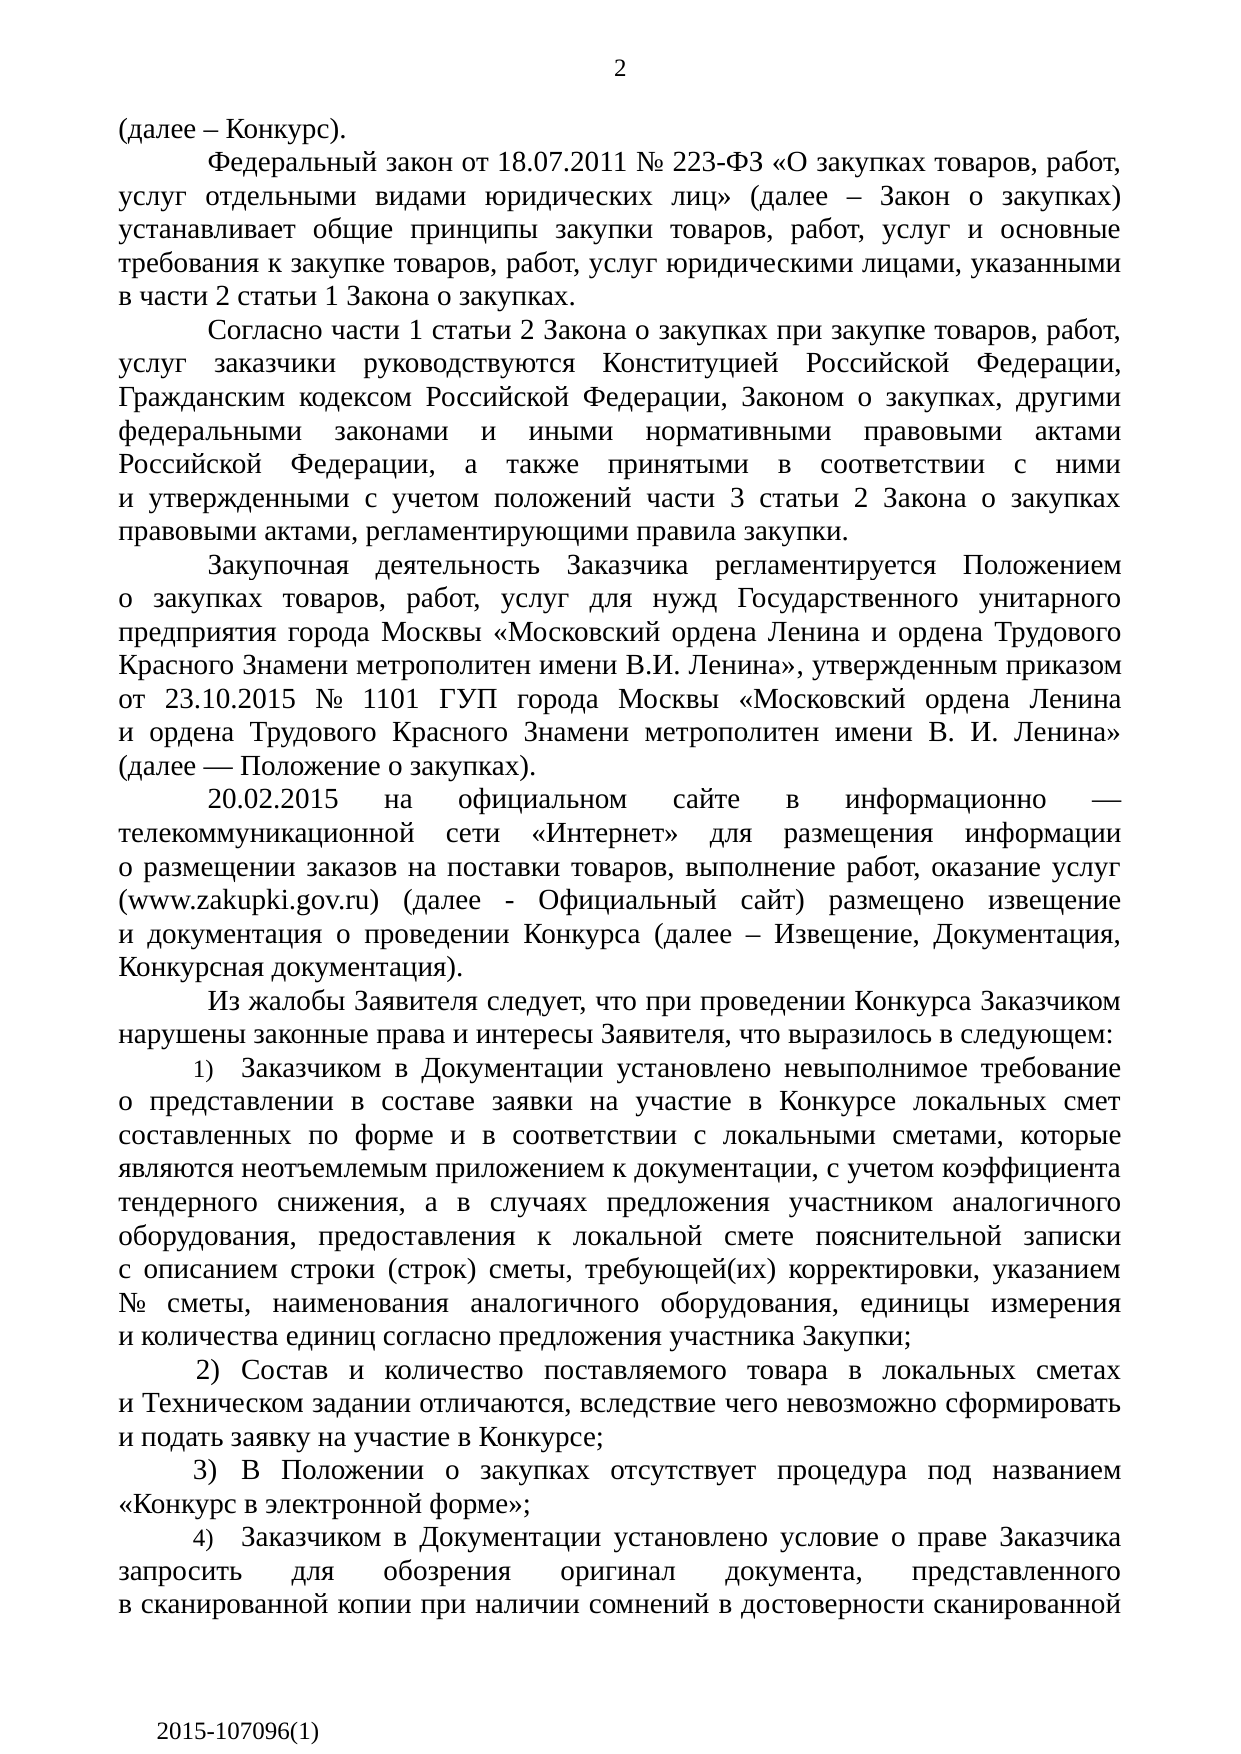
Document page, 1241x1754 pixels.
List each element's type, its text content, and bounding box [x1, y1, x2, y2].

text 20.02.2015 на официальном сайте в информационно — телекоммуникационной сети «Интернет» для размещения информации о размещении заказов на поставки товаров, выполнение работ, оказание услуг (www.zakupki.gov.ru) (далее - Официальный сайт) размещено извещение и документация о проведении Конкурса (далее – Извещение, Документация, Конкурсная документация). [118, 782, 1122, 983]
list Заказчиком в Документации установлено невыполнимое требование о представлении в составе заявки на участие в Конкурсе локальных смет составленных по форме и в соответствии с локальными сметами, которые являются неотъемлемым приложением к документации, с учетом коэффициента тендерного снижения, а в случаях предложения участником аналогичного оборудования, предоставления к локальной смете пояснительной записки с описанием строки (строк) сметы, требующей(их) корректировки, указанием № сметы, наименования аналогичного оборудования, единицы измерения и количества единиц согласно предложения участника Закупки; [118, 1050, 1122, 1352]
list В Положении о закупках отсутствует процедура под названием «Конкурс в электронной форме»; [118, 1452, 1122, 1519]
list Состав и количество поставляемого товара в локальных сметах и Техническом задании отличаются, вследствие чего невозможно сформировать и подать заявку на участие в Конкурсе; [118, 1352, 1122, 1452]
text (далее – Конкурс). [118, 111, 1122, 144]
text Из жалобы Заявителя следует, что при проведении Конкурса Заказчиком нарушены законные права и интересы Заявителя, что выразилось в следующем: [118, 983, 1122, 1050]
list Заказчиком в Документации установлено условие о праве Заказчика запросить для обозрения оригинал документа, представленного в сканированной копии при наличии сомнений в достоверности сканированной [118, 1519, 1122, 1620]
text Закупочная деятельность Заказчика регламентируется Положением о закупках товаров, работ, услуг для нужд Государственного унитарного предприятия города Москвы «Московский ордена Ленина и ордена Трудового Красного Знамени метрополитен имени В.И. Ленина», утвержденным приказом от 23.10.2015 № 1101 ГУП города Москвы «Московский ордена Ленина и ордена Трудового Красного Знамени метрополитен имени В. И. Ленина» (далее — Положение о закупках). [118, 547, 1122, 782]
text Федеральный закон от 18.07.2011 № 223-ФЗ «О закупках товаров, работ, услуг отдельными видами юридических лиц» (далее – Закон о закупках) устанавливает общие принципы закупки товаров, работ, услуг и основные требования к закупке товаров, работ, услуг юридическими лицами, указанными в части 2 статьи 1 Закона о закупках. [118, 144, 1122, 312]
text Согласно части 1 статьи 2 Закона о закупках при закупке товаров, работ, услуг заказчики руководствуются Конституцией Российской Федерации, Гражданским кодексом Российской Федерации, Законом о закупках, другими федеральными законами и иными нормативными правовыми актами Российской Федерации, а также принятыми в соответствии с ними и утвержденными с учетом положений части 3 статьи 2 Закона о закупках правовыми актами, регламентирующими правила закупки. [118, 312, 1122, 547]
